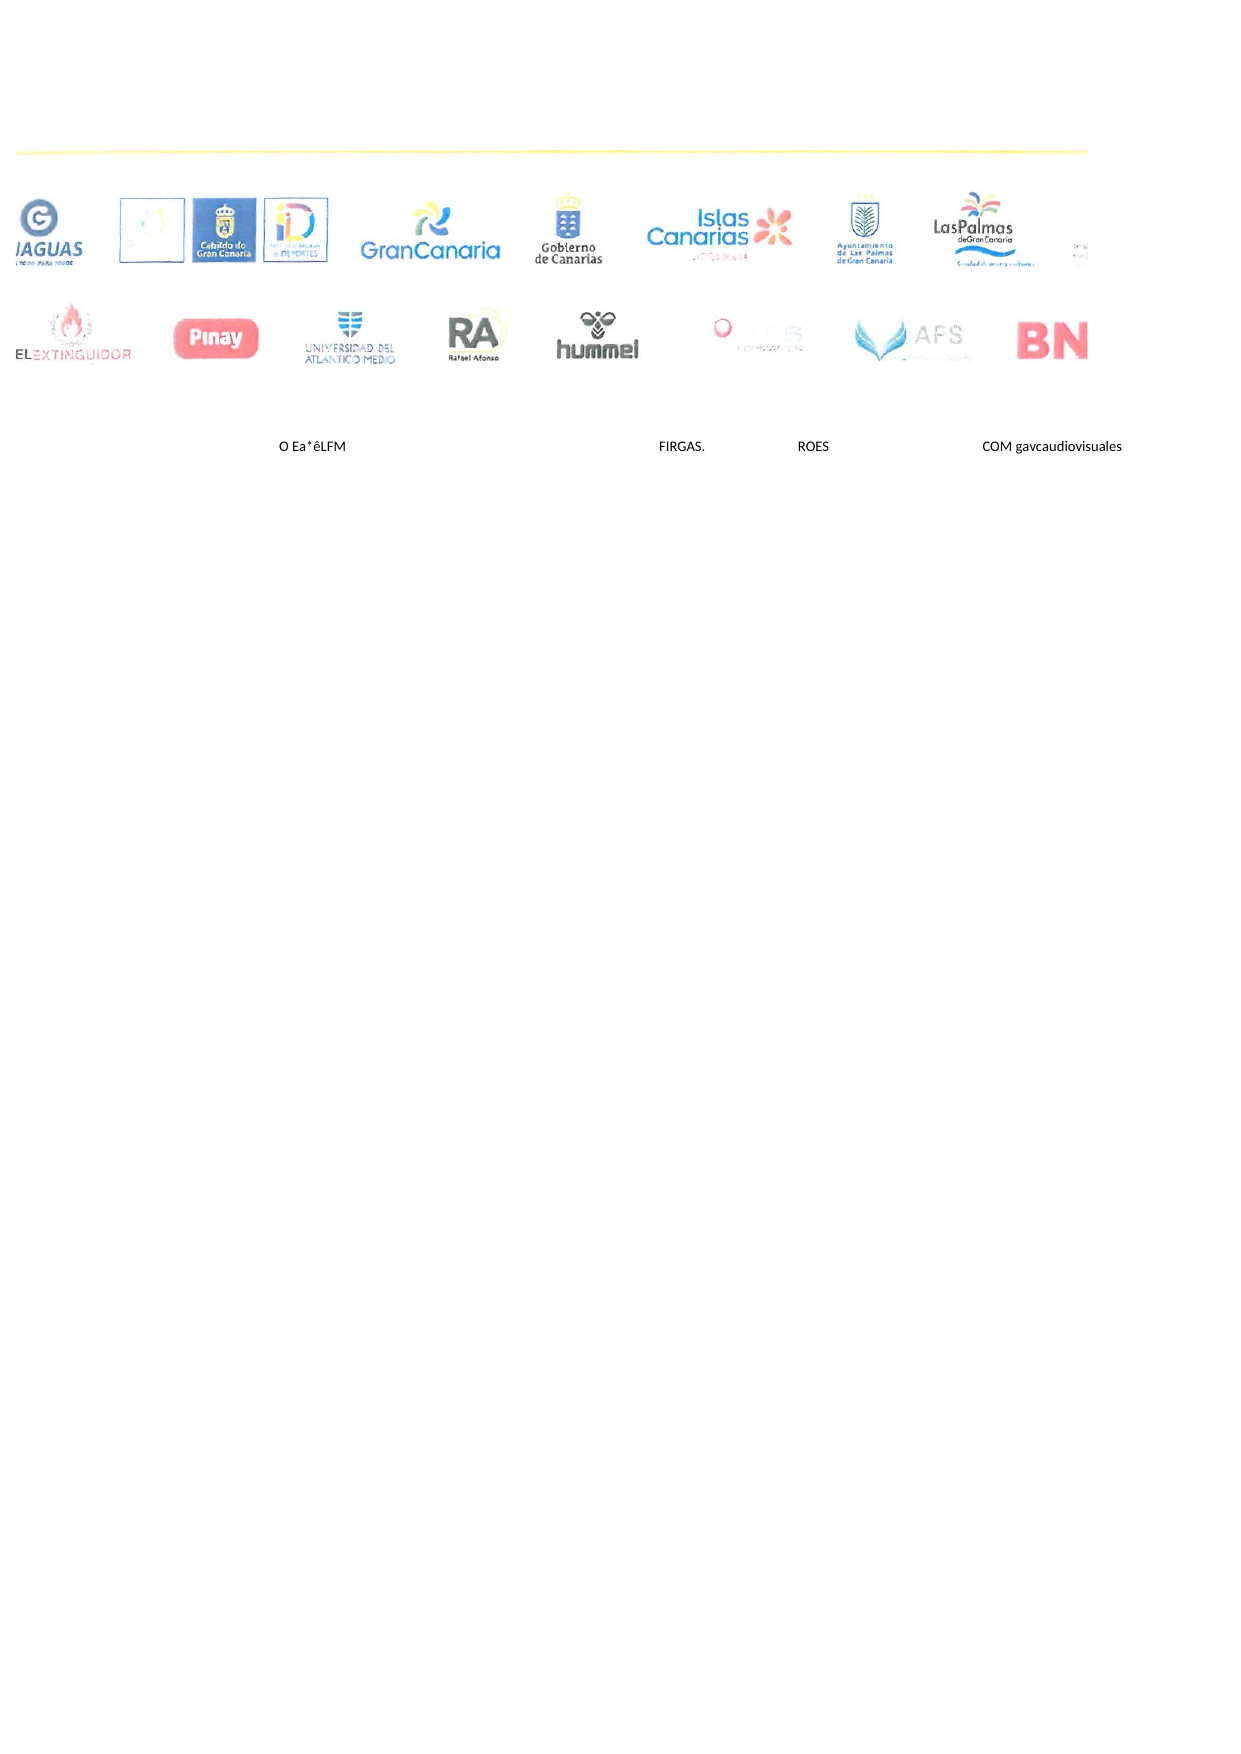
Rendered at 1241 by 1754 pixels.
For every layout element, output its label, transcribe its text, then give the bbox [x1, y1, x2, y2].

picture [15, 150, 1088, 365]
text O Ea*êLFM FIRGAS. ROES COM gavcaudiovisuales [31, 438, 1122, 456]
